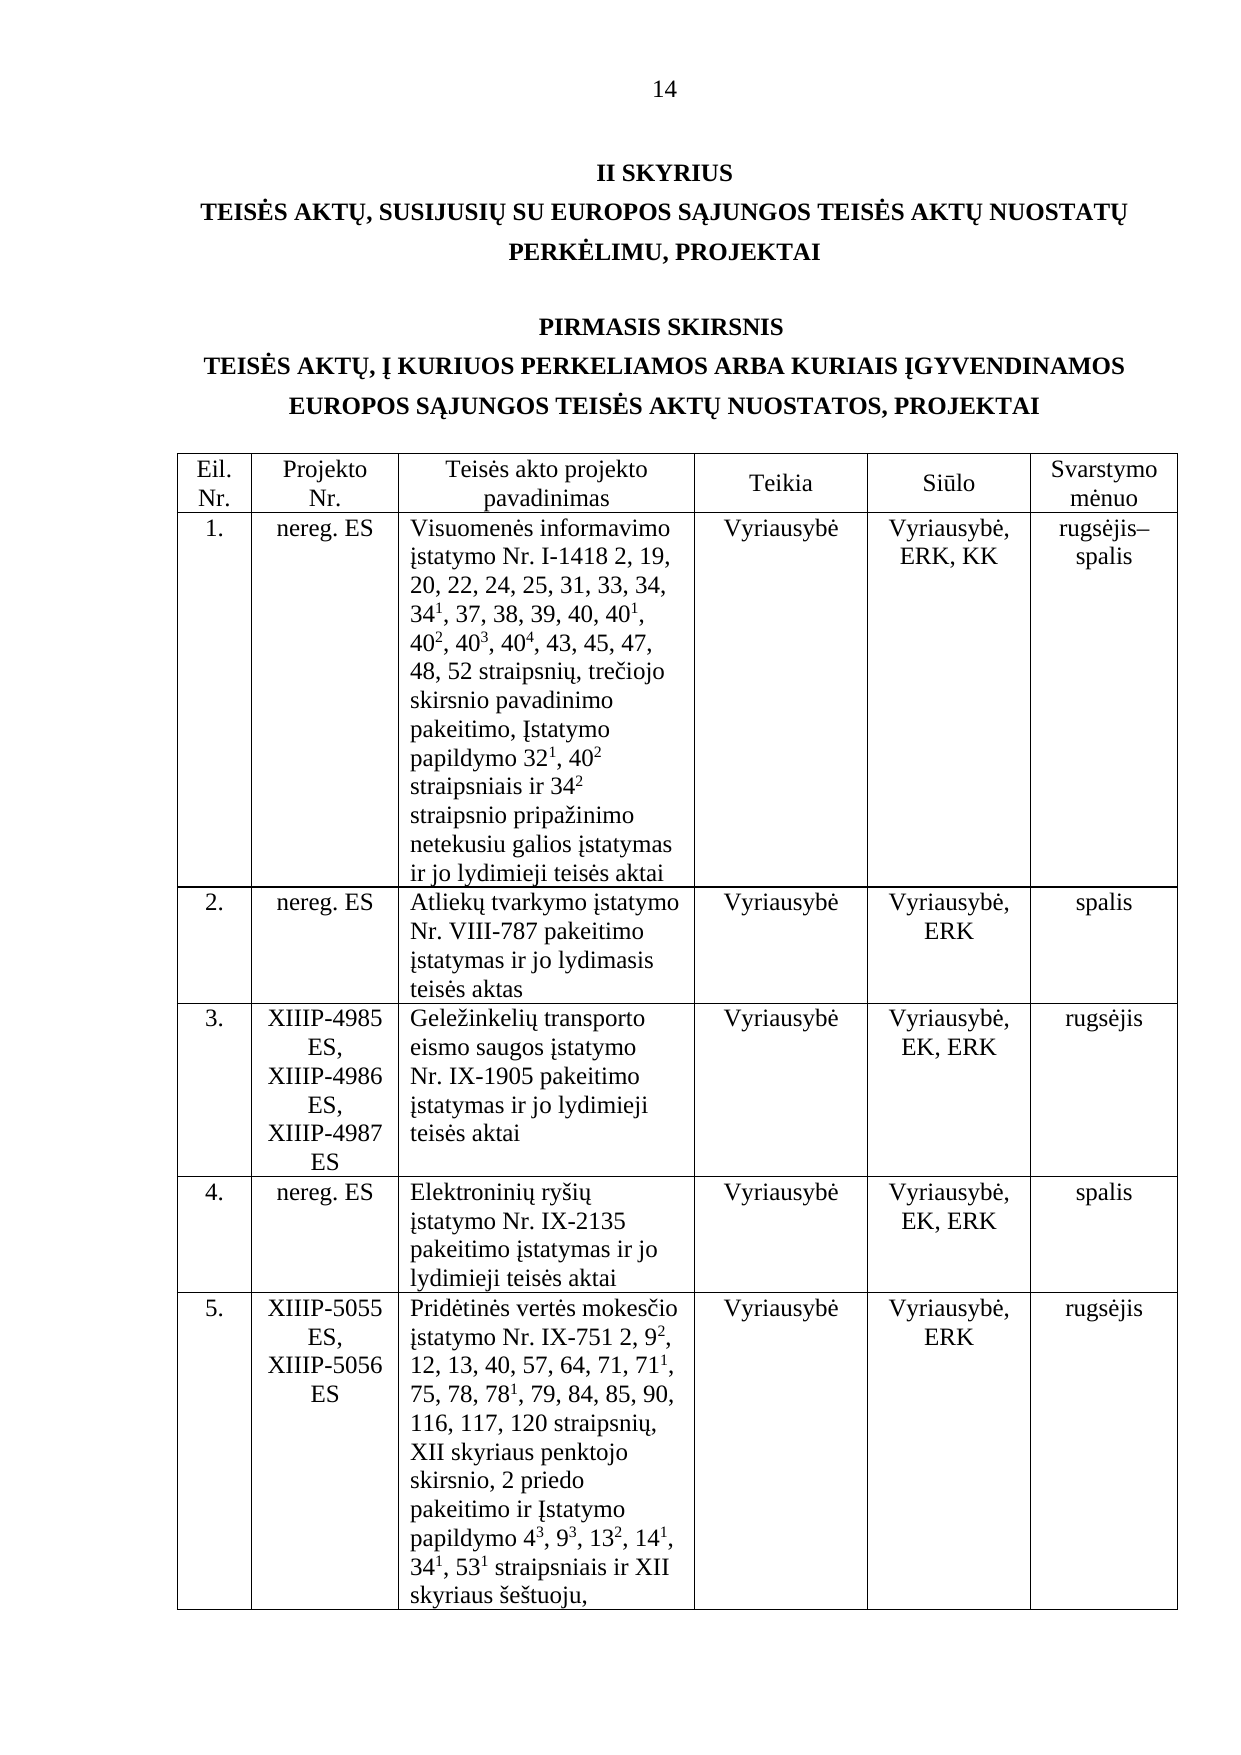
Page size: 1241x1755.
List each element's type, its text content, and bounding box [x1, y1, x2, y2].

table_cell 5. [178, 1293, 251, 1609]
table_cell Vyriausybė [695, 1177, 867, 1292]
table_cell Vyriausybė, EK, ERK [868, 1004, 1030, 1176]
text PIRMASIS SKIRSNIS [177, 301, 1152, 341]
table_cell Visuomenės informavimo įstatymo Nr. I-1418 2, 19, 20, 22, 24, 25, 31, 33, 34, 341, 37, 38, 39, 40, 401, 402, 403, 404, 43, 45, 47, 48, 52 straipsnių, trečiojo skirsnio pavadinimo pakeitimo, Įstatymo papildymo 321, 402 straipsniais ir 342 straipsnio pripažinimo netekusiu galios įstatymas ir jo lydimieji teisės aktai [399, 513, 694, 886]
table_cell Vyriausybė, EK, ERK [868, 1177, 1030, 1292]
table_cell nereg. ES [252, 1177, 398, 1292]
table_cell Pridėtinės vertės mokesčio įstatymo Nr. IX-751 2, 92, 12, 13, 40, 57, 64, 71, 711, 75, 78, 781, 79, 84, 85, 90, 116, 117, 120 straipsnių, XII skyriaus penktojo skirsnio, 2 priedo pakeitimo ir Įstatymo papildymo 43, 93, 132, 141, 341, 531 straipsniais ir XII skyriaus šeštuoju, [399, 1293, 694, 1609]
table_cell 3. [178, 1004, 251, 1176]
table_cell nereg. ES [252, 513, 398, 886]
text TEISĖS AKTŲ, Į KURIUOS PERKELIAMOS ARBA KURIAIS ĮGYVENDINAMOS EUROPOS SĄJUNGOS TEISĖS AKTŲ NUOSTATOS, PROJEKTAI [177, 341, 1152, 420]
table_cell Elektroninių ryšių įstatymo Nr. IX-2135 pakeitimo įstatymas ir jo lydimieji teisės aktai [399, 1177, 694, 1292]
table_cell rugsėjis [1031, 1293, 1177, 1609]
table_cell Geležinkelių transporto eismo saugos įstatymo Nr. IX-1905 pakeitimo įstatymas ir jo lydimieji teisės aktai [399, 1004, 694, 1176]
table_cell spalis [1031, 888, 1177, 1002]
table_header Eil. Nr. [178, 454, 251, 512]
table_cell XIIIP-5055 ES, XIIIP-5056 ES [252, 1293, 398, 1609]
text II SKYRIUS [177, 147, 1152, 186]
table_cell rugsėjis [1031, 1004, 1177, 1176]
table_cell XIIIP-4985 ES, XIIIP-4986 ES, XIIIP-4987 ES [252, 1004, 398, 1176]
table_header Teisės akto projekto pavadinimas [399, 454, 694, 512]
table_cell 2. [178, 888, 251, 1002]
table_header Teikia [695, 454, 867, 512]
table_cell Vyriausybė, ERK, KK [868, 513, 1030, 886]
table_cell Vyriausybė, ERK [868, 888, 1030, 1002]
table_cell Vyriausybė [695, 888, 867, 1002]
table_cell Vyriausybė [695, 1293, 867, 1609]
table_header Siūlo [868, 454, 1030, 512]
table_header Svarstymo mėnuo [1031, 454, 1177, 512]
table_cell spalis [1031, 1177, 1177, 1292]
table_cell Atliekų tvarkymo įstatymo Nr. VIII-787 pakeitimo įstatymas ir jo lydimasis teisės aktas [399, 888, 694, 1002]
table_cell rugsėjis–spalis [1031, 513, 1177, 886]
table_cell Vyriausybė, ERK [868, 1293, 1030, 1609]
table_cell Vyriausybė [695, 1004, 867, 1176]
table_cell 4. [178, 1177, 251, 1292]
table_cell 1. [178, 513, 251, 886]
table_header Projekto Nr. [252, 454, 398, 512]
table_cell nereg. ES [252, 888, 398, 1002]
text TEISĖS AKTŲ, SUSIJUSIŲ SU EUROPOS SĄJUNGOS TEISĖS AKTŲ NUOSTATŲ PERKĖLIMU, PROJEKTAI [177, 186, 1152, 266]
table_cell Vyriausybė [695, 513, 867, 886]
